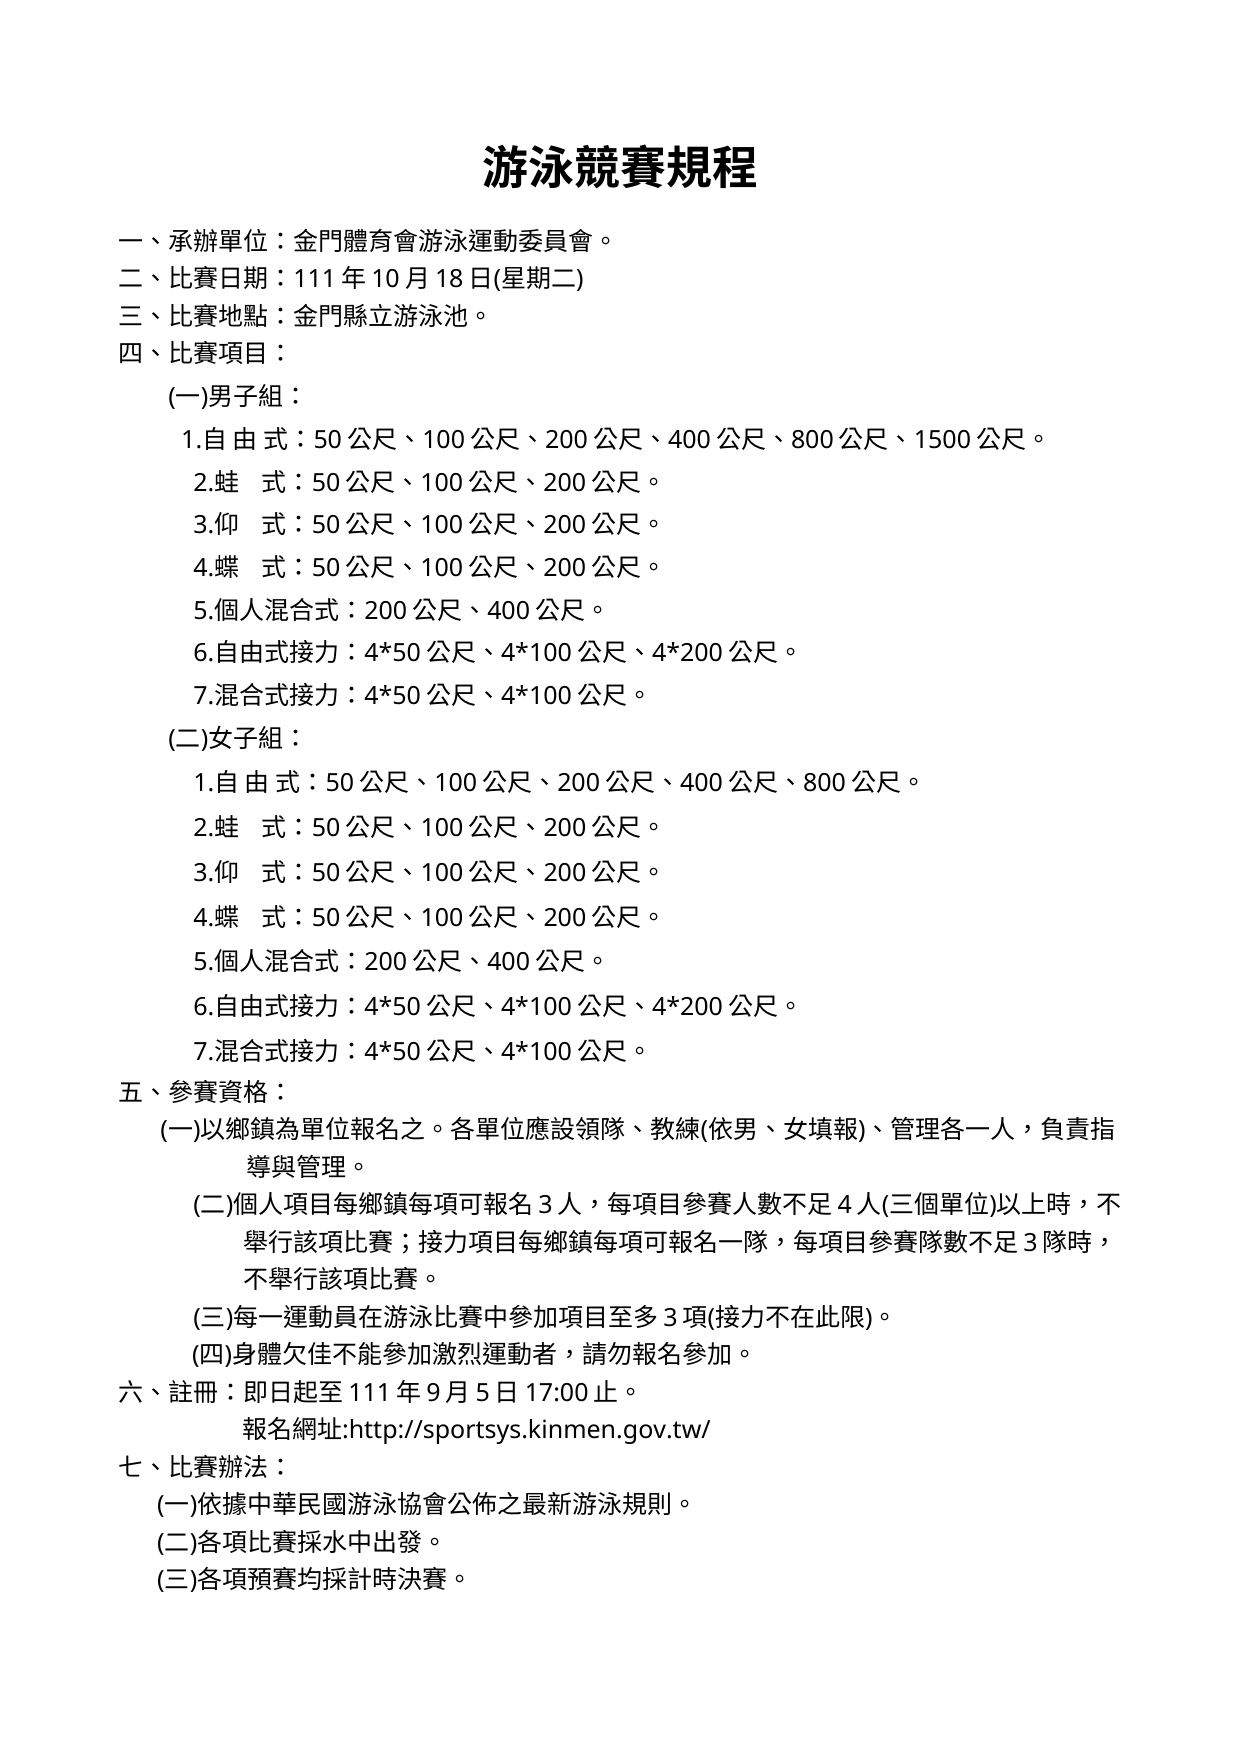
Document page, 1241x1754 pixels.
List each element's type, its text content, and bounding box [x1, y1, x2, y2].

text 一、承辦單位：金門體育會游泳運動委員會。 [118, 221, 1122, 258]
text 1.自 由 式：50公尺、100公尺、200公尺、400公尺、800公尺、1500公尺。 [118, 417, 1122, 456]
text 3.仰 式：50公尺、100公尺、200公尺。 [118, 848, 1122, 889]
text 三、比賽地點：金門縣立游泳池。 [118, 296, 1122, 333]
text 2.蛙 式：50公尺、100公尺、200公尺。 [118, 459, 1122, 499]
text 4.蝶 式：50公尺、100公尺、200公尺。 [118, 545, 1122, 584]
text 報名網址:http://sportsys.kinmen.gov.tw/ 七、比賽辦法： (一)依據中華民國游泳協會公佈之最新游泳規則。 (二)各項比賽採水中出發。 (三)各項預賽均採計時決賽。 [118, 1409, 1122, 1597]
text (三)每一運動員在游泳比賽中參加項目至多3項(接力不在此限)。 [193, 1297, 1122, 1334]
text (一)以鄉鎮為單位報名之。各單位應設領隊、教練(依男、女填報)、管理各一人，負責指導與管理。 [121, 1109, 1122, 1184]
text (二)女子組： [118, 716, 1122, 755]
text 四、比賽項目： [118, 333, 1122, 371]
text 二、比賽日期：111年10月18日(星期二) [118, 258, 1122, 296]
text (一)男子組： [118, 374, 1122, 413]
text 6.自由式接力：4*50公尺、4*100公尺、4*200公尺。 [118, 630, 1122, 670]
text (四)身體欠佳不能參加激烈運動者，請勿報名參加。 六、註冊：即日起至111年9月5日17:00止。 [118, 1334, 1122, 1409]
text 五、參賽資格： [118, 1072, 1122, 1109]
text 7.混合式接力：4*50公尺、4*100公尺。 [118, 1027, 1122, 1069]
text (二)個人項目每鄉鎮每項可報名3人，每項目參賽人數不足4人(三個單位)以上時，不舉行該項比賽；接力項目每鄉鎮每項可報名一隊，每項目參賽隊數不足3隊時，不舉行該項比賽。 [193, 1184, 1122, 1297]
text 6.自由式接力：4*50公尺、4*100公尺、4*200公尺。 [118, 982, 1122, 1024]
text 5.個人混合式：200公尺、400公尺。 [118, 587, 1122, 627]
text 1.自 由 式：50公尺、100公尺、200公尺、400公尺、800公尺。 [118, 758, 1122, 800]
text 5.個人混合式：200公尺、400公尺。 [118, 937, 1122, 979]
text 3.仰 式：50公尺、100公尺、200公尺。 [118, 502, 1122, 542]
text 7.混合式接力：4*50公尺、4*100公尺。 [118, 673, 1122, 712]
text 2.蛙 式：50公尺、100公尺、200公尺。 [118, 803, 1122, 845]
text 4.蝶 式：50公尺、100公尺、200公尺。 [118, 893, 1122, 934]
text 游泳競賽規程 [118, 127, 1122, 202]
